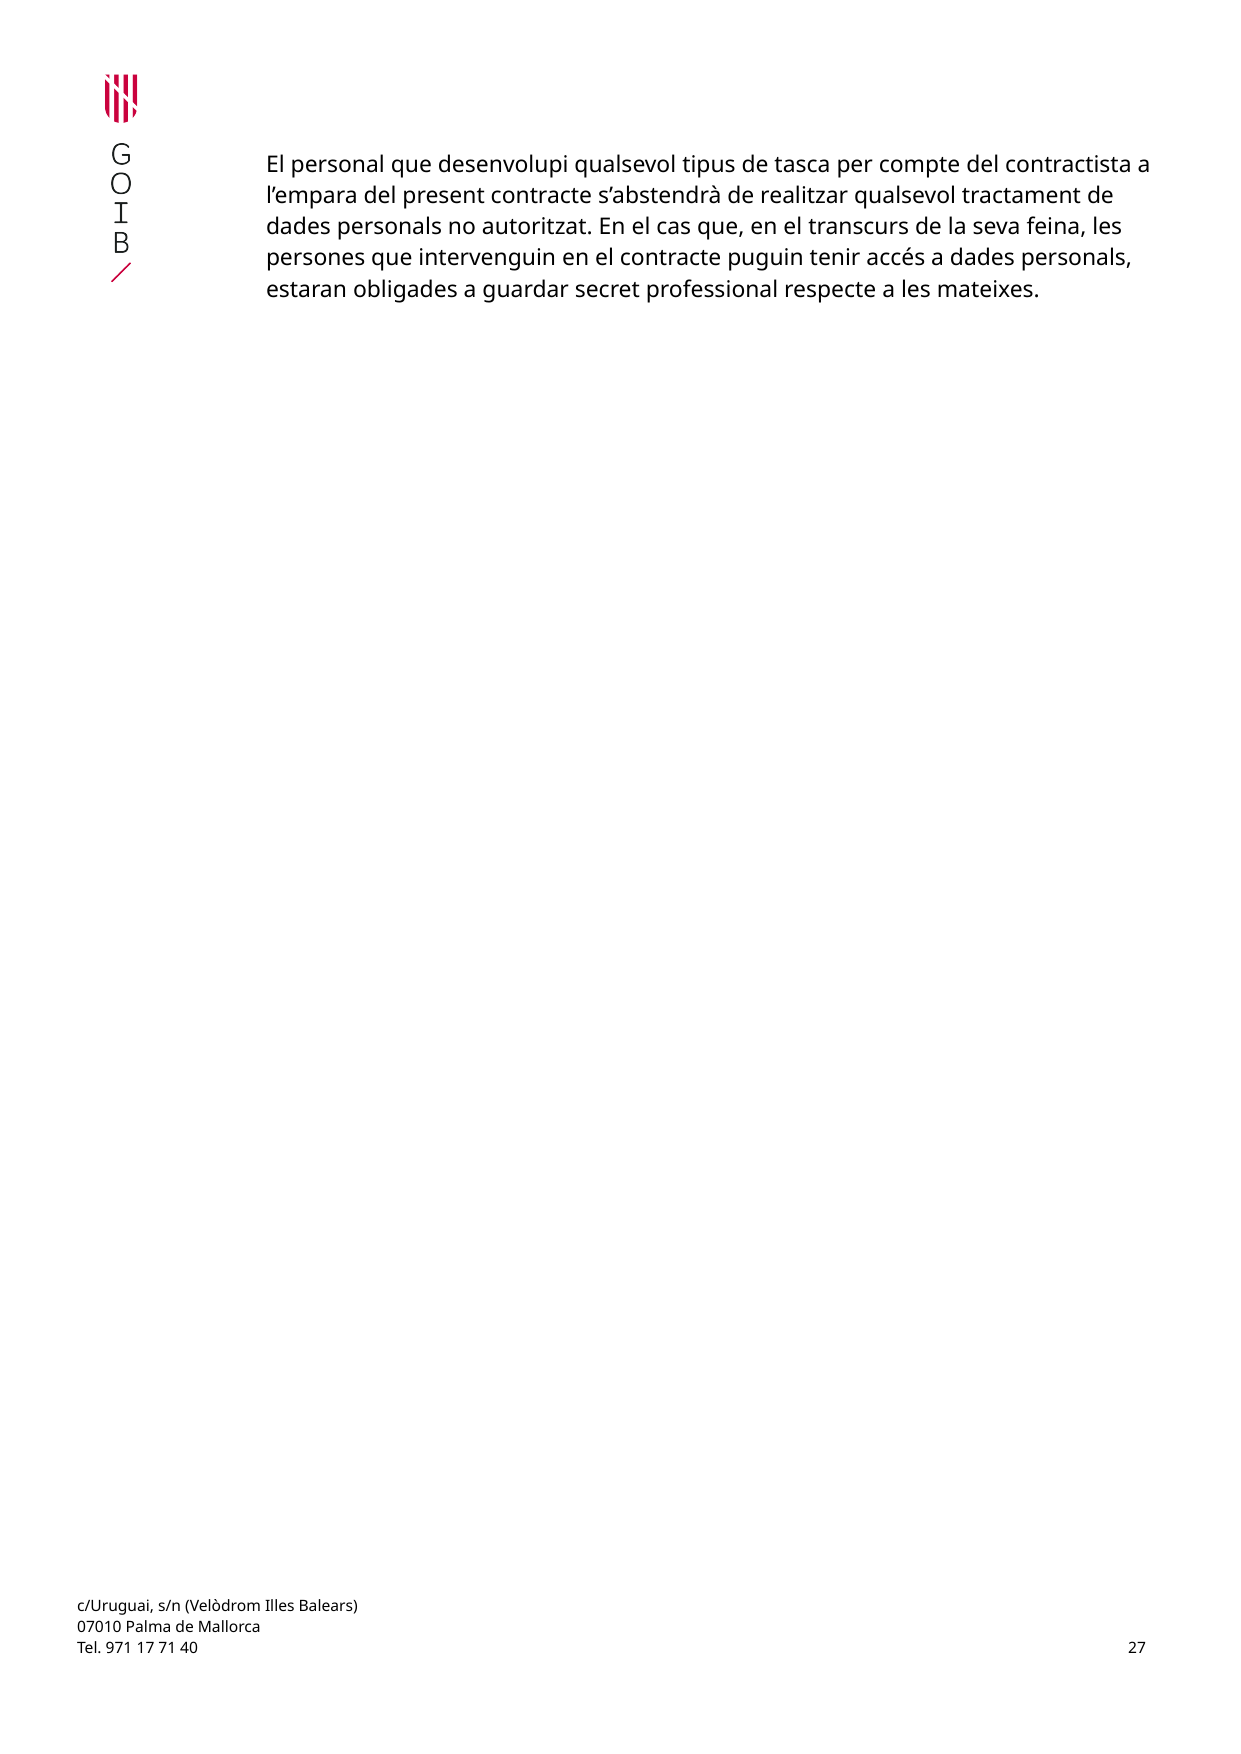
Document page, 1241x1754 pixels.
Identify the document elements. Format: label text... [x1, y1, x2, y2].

text El personal que desenvolupi qualsevol tipus de tasca per compte del contractista a l’empara del present contracte s’abstendrà de realitzar qualsevol tractament de dades personals no autoritzat. En el cas que, en el transcurs de la seva feina, les persones que intervenguin en el contracte puguin tenir accés a dades personals, estaran obligades a guardar secret professional respecte a les mateixes. [266, 148, 1152, 304]
picture [76, 51, 166, 313]
